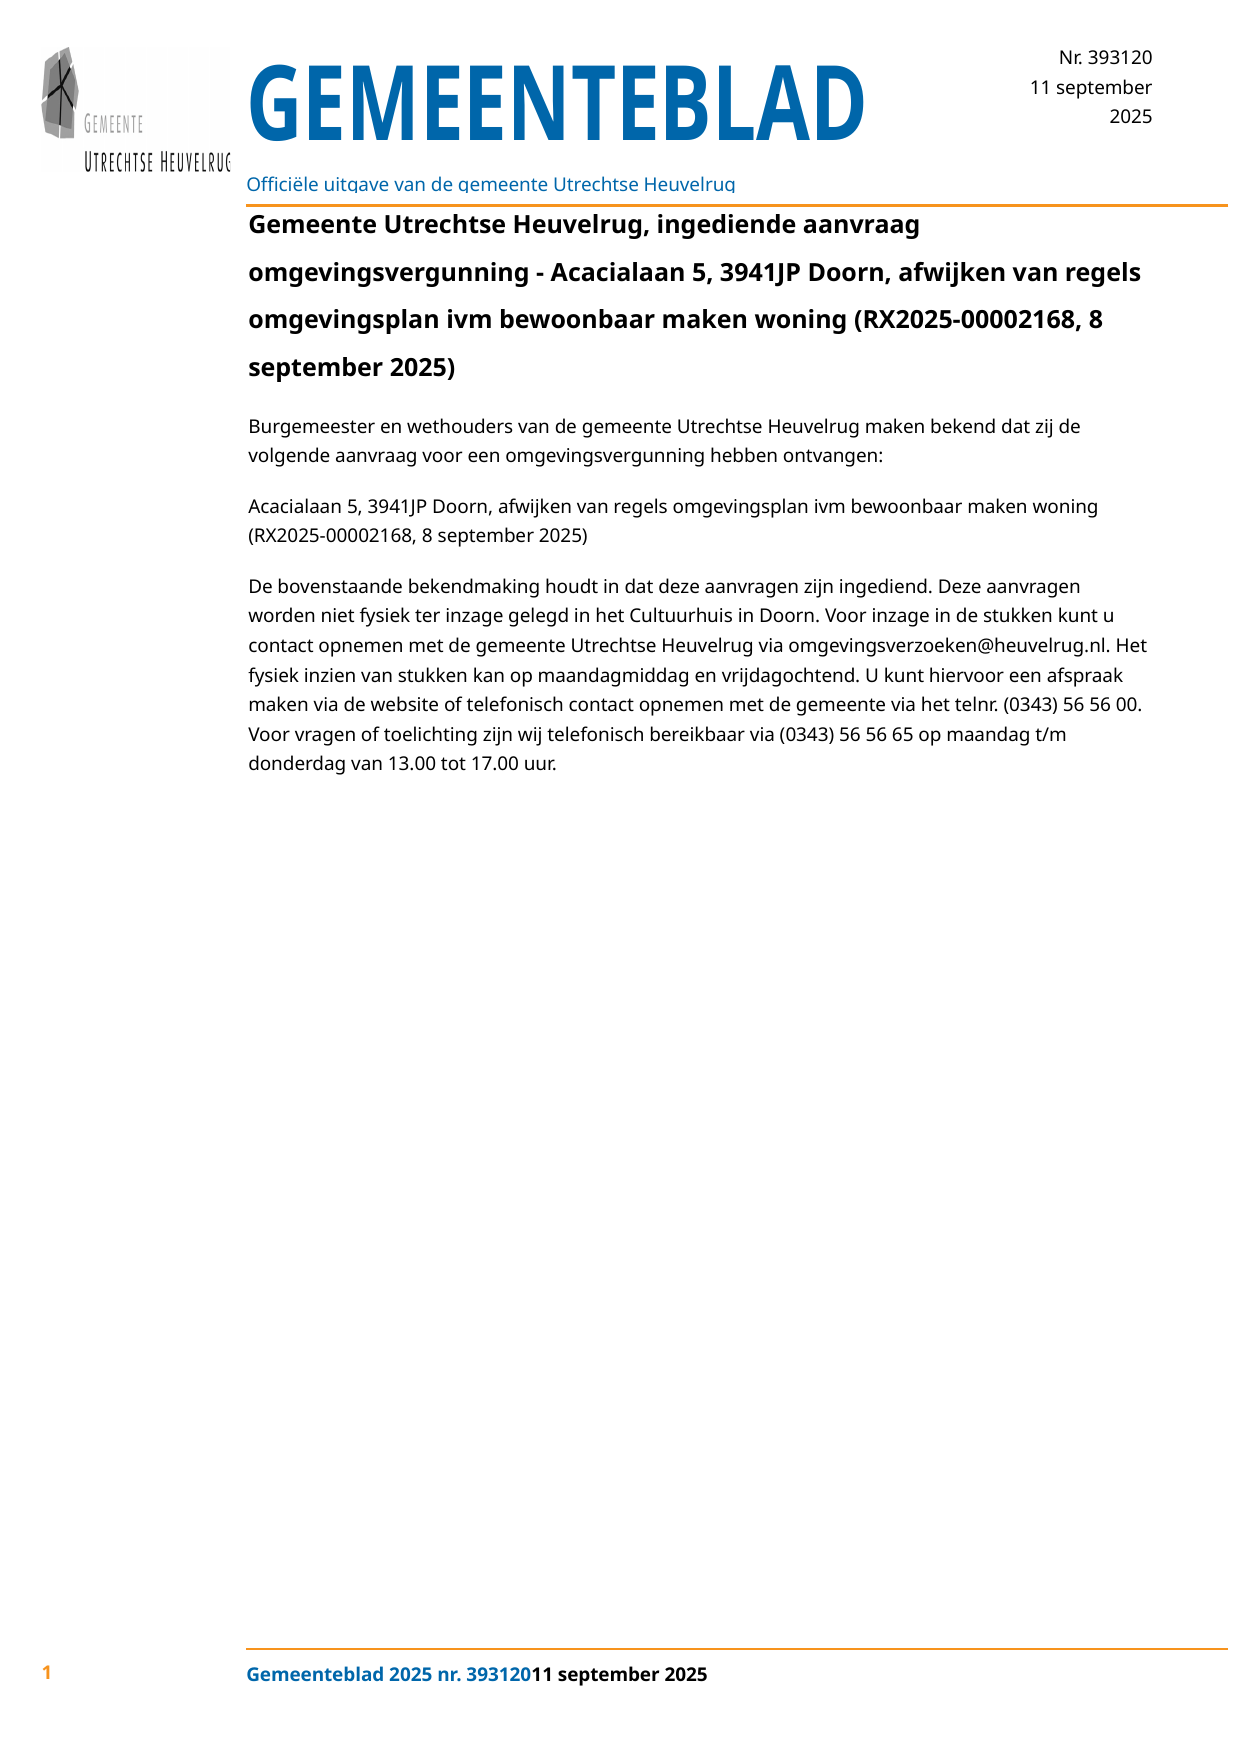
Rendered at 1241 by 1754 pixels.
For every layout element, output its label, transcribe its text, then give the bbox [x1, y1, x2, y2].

text Acacialaan 5, 3941JP Doorn, afwijken van regels omgevingsplan ivm bewoonbaar maken woning (RX2025-00002168, 8 september 2025) [248, 493, 1152, 548]
text Gemeente Utrechtse Heuvelrug, ingediende aanvraag omgevingsvergunning - Acacialaan 5, 3941JP Doorn, afwijken van regels omgevingsplan ivm bewoonbaar maken woning (RX2025-00002168, 8 september 2025) [248, 207, 1152, 384]
picture [41, 47, 231, 172]
text Burgemeester en wethouders van de gemeente Utrechtse Heuvelrug maken bekend dat zij de volgende aanvraag voor een omgevingsvergunning hebben ontvangen: [248, 413, 1152, 468]
text De bovenstaande bekendmaking houdt in dat deze aanvragen zijn ingediend. Deze aanvragen worden niet fysiek ter inzage gelegd in het Cultuurhuis in Doorn. Voor inzage in de stukken kunt u contact opnemen met de gemeente Utrechtse Heuvelrug via omgevingsverzoeken@heuvelrug.nl. Het fysiek inzien van stukken kan op maandagmiddag en vrijdagochtend. U kunt hiervoor een afspraak maken via de website of telefonisch contact opnemen met de gemeente via het telnr. (0343) 56 56 00. Voor vragen of toelichting zijn wij telefonisch bereikbaar via (0343) 56 56 65 op maandag t/m donderdag van 13.00 tot 17.00 uur. [248, 573, 1152, 776]
